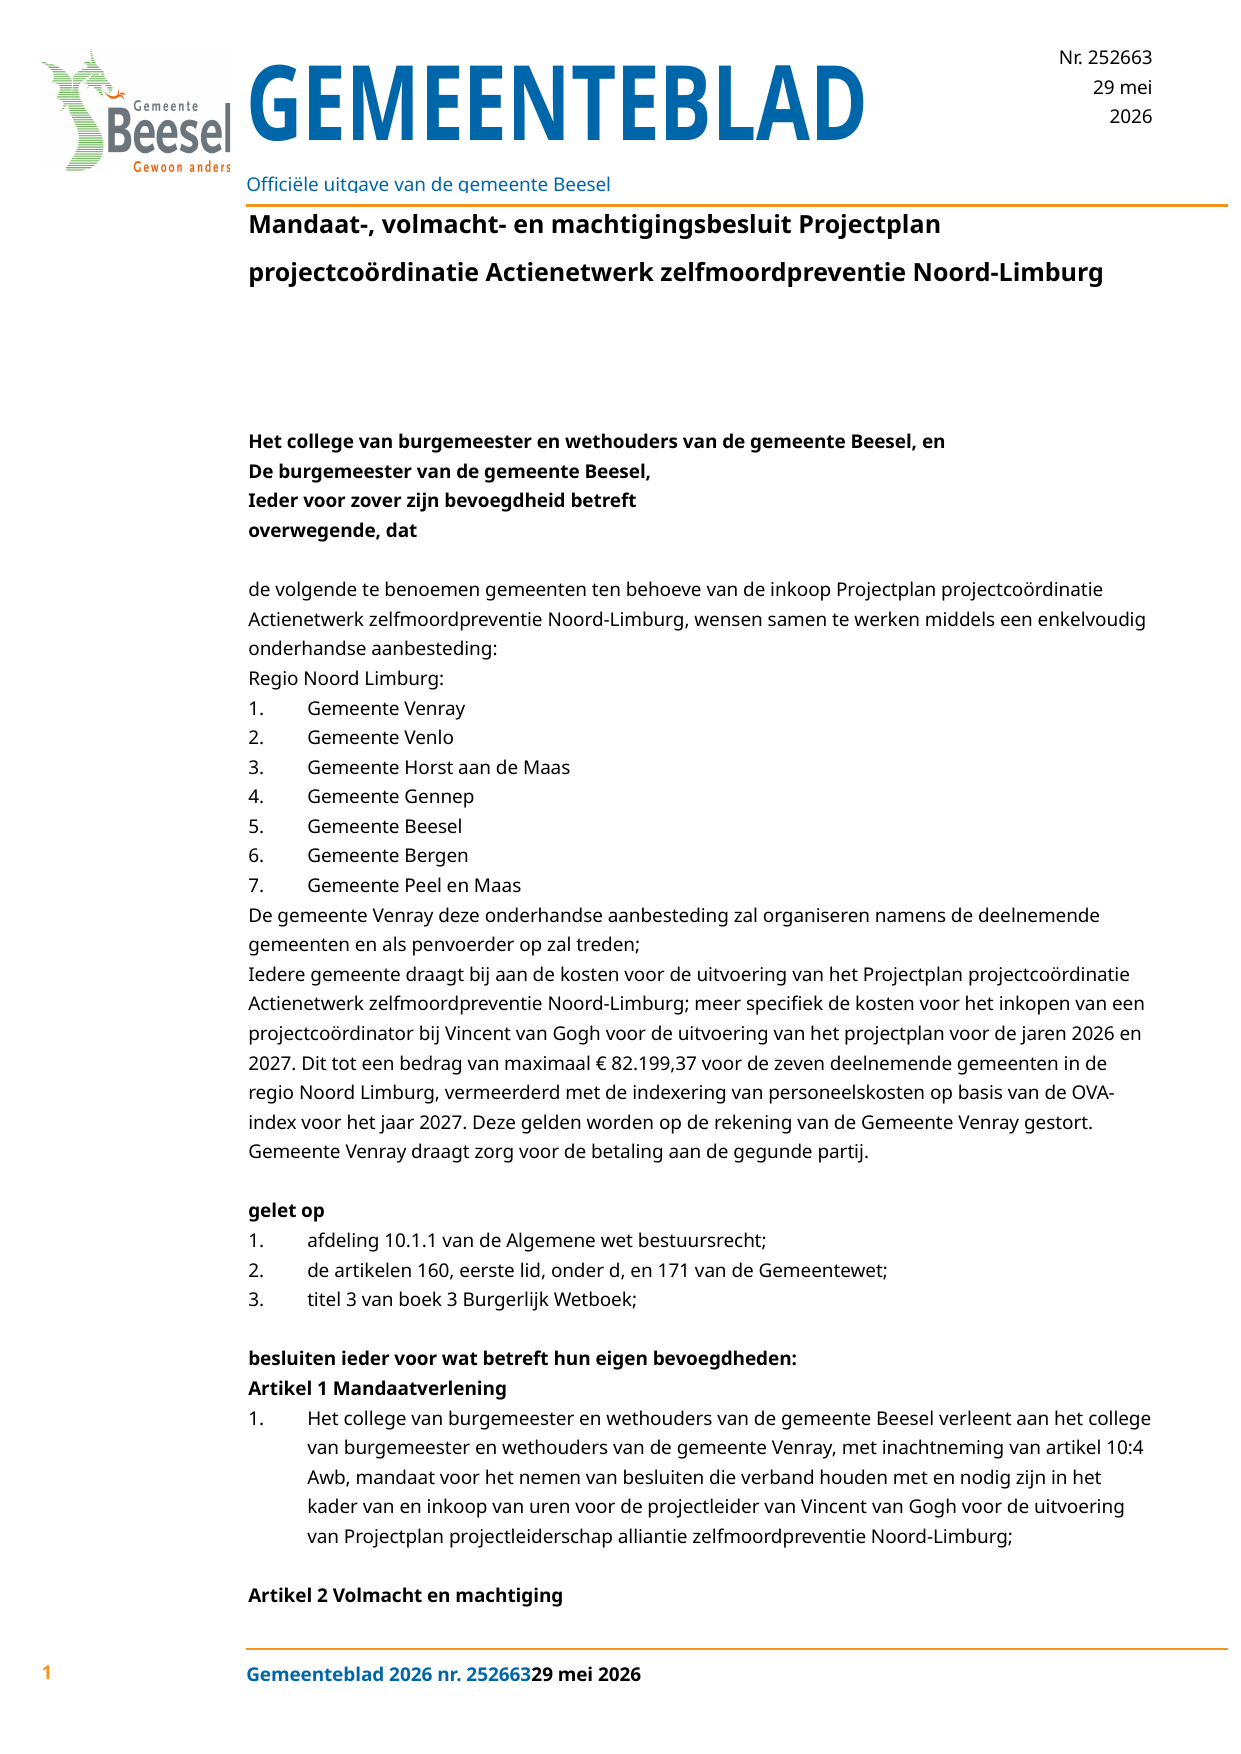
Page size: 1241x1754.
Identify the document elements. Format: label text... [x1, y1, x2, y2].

text gelet op [248, 1198, 1152, 1223]
text Mandaat-, volmacht- en machtigingsbesluit Projectplan projectcoördinatie Actienetwerk zelfmoordpreventie Noord-Limburg [248, 207, 1152, 288]
list Gemeente Horst aan de Maas [248, 754, 1152, 780]
text Het college van burgemeester en wethouders van de gemeente Beesel, en [248, 428, 1152, 454]
list Gemeente Beesel [248, 813, 1152, 839]
list Gemeente Venray [248, 695, 1152, 721]
list Gemeente Gennep [248, 783, 1152, 809]
text Regio Noord Limburg: [248, 665, 1152, 691]
list de artikelen 160, eerste lid, onder d, en 171 van de Gemeentewet; [248, 1257, 1152, 1283]
list titel 3 van boek 3 Burgerlijk Wetboek; [248, 1286, 1152, 1312]
picture [41, 47, 231, 172]
list Gemeente Venlo [248, 724, 1152, 750]
text De gemeente Venray deze onderhandse aanbesteding zal organiseren namens de deelnemende gemeenten en als penvoerder op zal treden; [248, 902, 1152, 957]
text De burgemeester van de gemeente Beesel, [248, 458, 1152, 484]
list afdeling 10.1.1 van de Algemene wet bestuursrecht; [248, 1227, 1152, 1253]
text Ieder voor zover zijn bevoegdheid betreft [248, 488, 1152, 513]
text de volgende te benoemen gemeenten ten behoeve van de inkoop Projectplan projectcoördinatie Actienetwerk zelfmoordpreventie Noord-Limburg, wensen samen te werken middels een enkelvoudig onderhandse aanbesteding: [248, 576, 1152, 661]
text overwegende, dat [248, 517, 1152, 543]
text Artikel 2 Volmacht en machtiging [248, 1582, 1152, 1608]
text Iedere gemeente draagt bij aan de kosten voor de uitvoering van het Projectplan projectcoördinatie Actienetwerk zelfmoordpreventie Noord-Limburg; meer specifiek de kosten voor het inkopen van een projectcoördinator bij Vincent van Gogh voor de uitvoering van het projectplan voor de jaren 2026 en 2027. Dit tot een bedrag van maximaal € 82.199,37 voor de zeven deelnemende gemeenten in de regio Noord Limburg, vermeerderd met de indexering van personeelskosten op basis van de OVA-index voor het jaar 2027. Deze gelden worden op de rekening van de Gemeente Venray gestort. Gemeente Venray draagt zorg voor de betaling aan de gegunde partij. [248, 961, 1152, 1164]
list Gemeente Bergen [248, 843, 1152, 868]
list Gemeente Peel en Maas [248, 872, 1152, 898]
text Artikel 1 Mandaatverlening [248, 1375, 1152, 1401]
list Het college van burgemeester en wethouders van de gemeente Beesel verleent aan het college van burgemeester en wethouders van de gemeente Venray, met inachtneming van artikel 10:4 Awb, mandaat voor het nemen van besluiten die verband houden met en nodig zijn in het kader van en inkoop van uren voor de projectleider van Vincent van Gogh voor de uitvoering van Projectplan projectleiderschap alliantie zelfmoordpreventie Noord-Limburg; [248, 1405, 1152, 1549]
text besluiten ieder voor wat betreft hun eigen bevoegdheden: [248, 1346, 1152, 1371]
